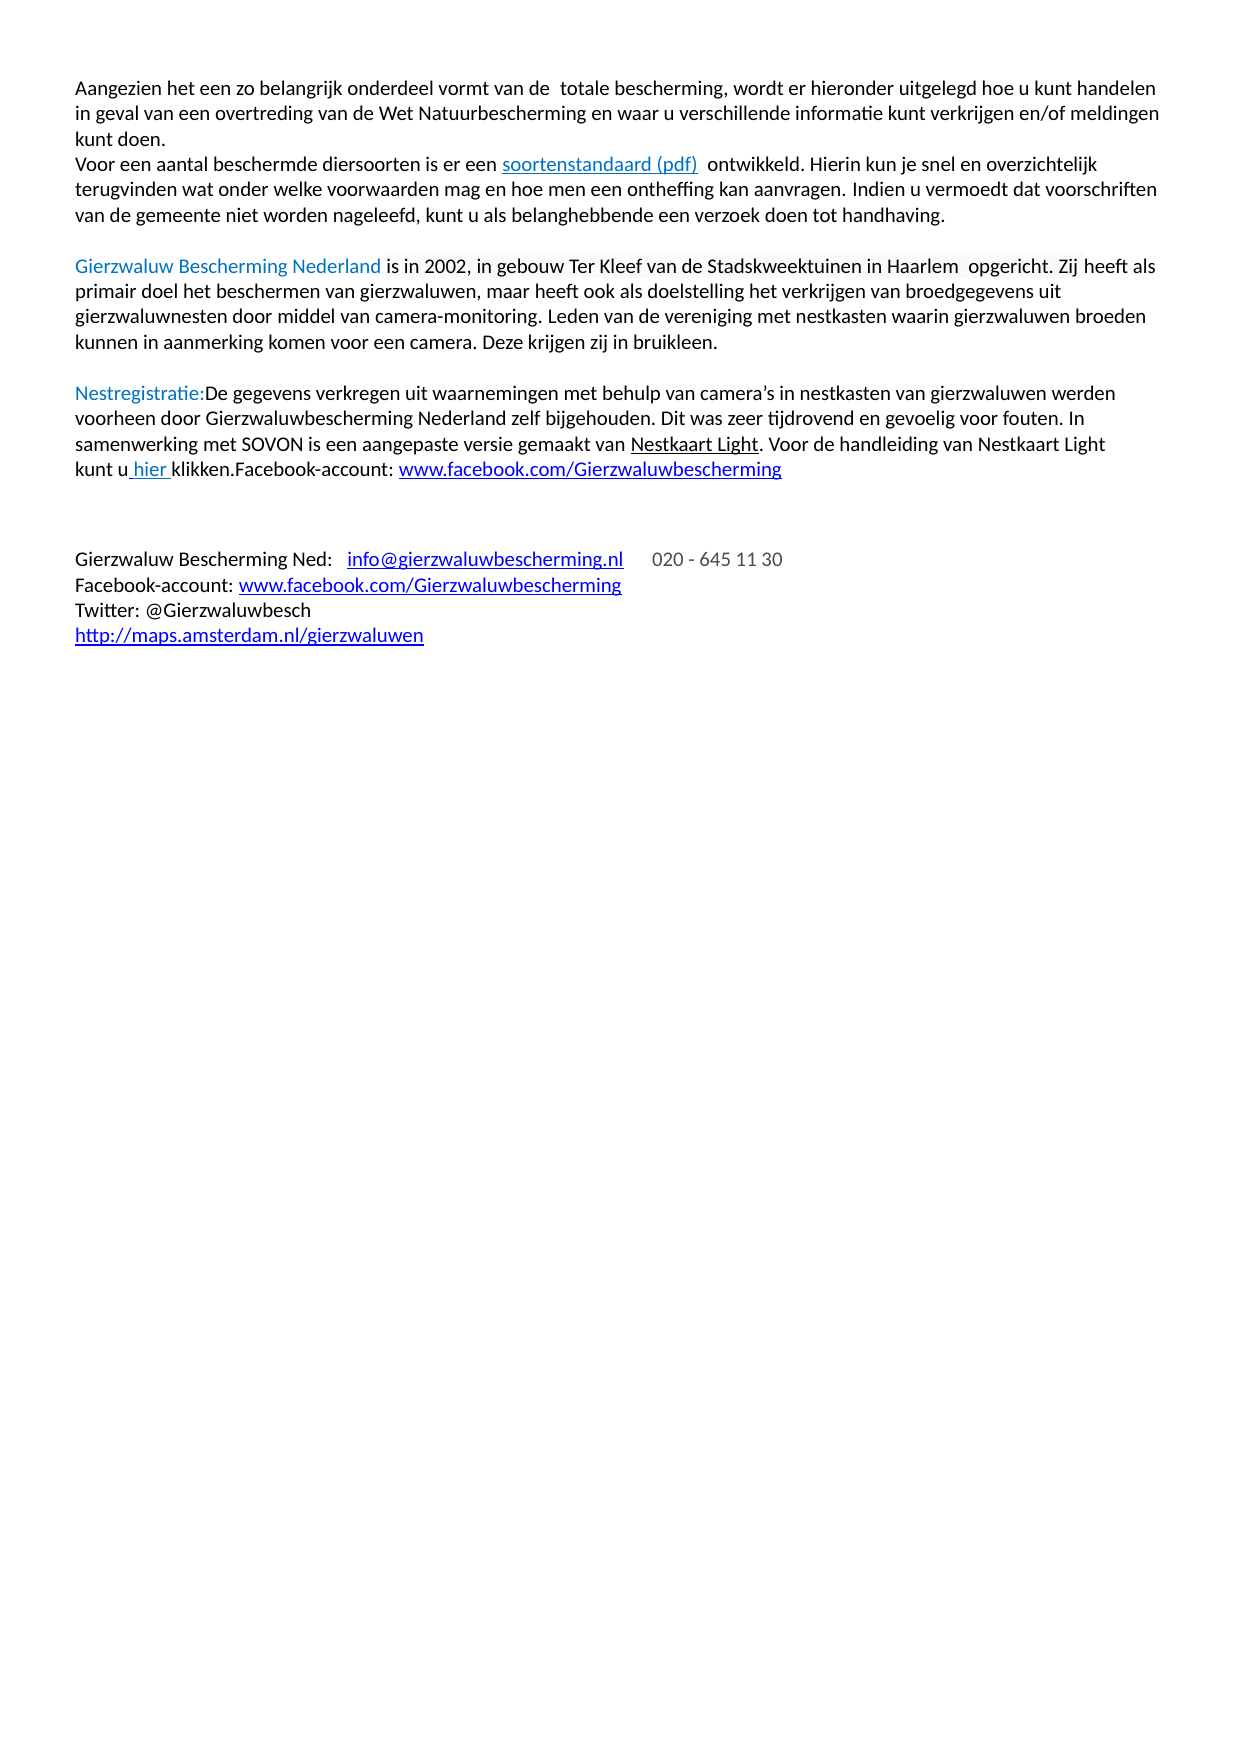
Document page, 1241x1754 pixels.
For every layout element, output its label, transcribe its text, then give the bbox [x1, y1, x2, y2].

table_header [1129, 380, 1154, 822]
text Aangezien het een zo belangrijk onderdeel vormt van de totale bescherming, wordt er hieronder uitgelegd hoe u kunt handelen in geval van een overtreding van de Wet Natuurbescherming en waar u verschillende informatie kunt verkrijgen en/of meldingen kunt doen. [75, 75, 1165, 151]
text Voor een aantal beschermde diersoorten is er een soortenstandaard (pdf) ontwikkeld. Hierin kun je snel en overzichtelijk terugvinden wat onder welke voorwaarden mag en hoe men een ontheffing kan aanvragen. Indien u vermoedt dat voorschriften van de gemeente niet worden nageleefd, kunt u als belanghebbende een verzoek doen tot handhaving. [75, 151, 1165, 227]
table_header Nestregistratie:De gegevens verkregen uit waarnemingen met behulp van camera’s in nestkasten van gierzwaluwen werden voorheen door Gierzwaluwbescherming Nederland zelf bijgehouden. Dit was zeer tijdrovend en gevoelig voor fouten. In samenwerking met SOVON is een aangepaste versie gemaakt van Nestkaart Light. Voor de handleiding van Nestkaart Light kunt u hier klikken.Facebook-account: www.facebook.com/Gierzwaluwbescherming Gierzwaluw Bescherming Ned: info@gierzwaluwbescherming.nl 020 - 645 11 30 Facebook-account: www.facebook.com/Gierzwaluwbescherming Twitter: @Gierzwaluwbesch http://maps.amsterdam.nl/gierzwaluwen [64, 380, 1129, 822]
text Gierzwaluw Bescherming Nederland is in 2002, in gebouw Ter Kleef van de Stadskweektuinen in Haarlem opgericht. Zij heeft als primair doel het beschermen van gierzwaluwen, maar heeft ook als doelstelling het verkrijgen van broedgegevens uit gierzwaluwnesten door middel van camera-monitoring. Leden van de vereniging met nestkasten waarin gierzwaluwen broeden kunnen in aanmerking komen voor een camera. Deze krijgen zij in bruikleen. [75, 253, 1165, 354]
